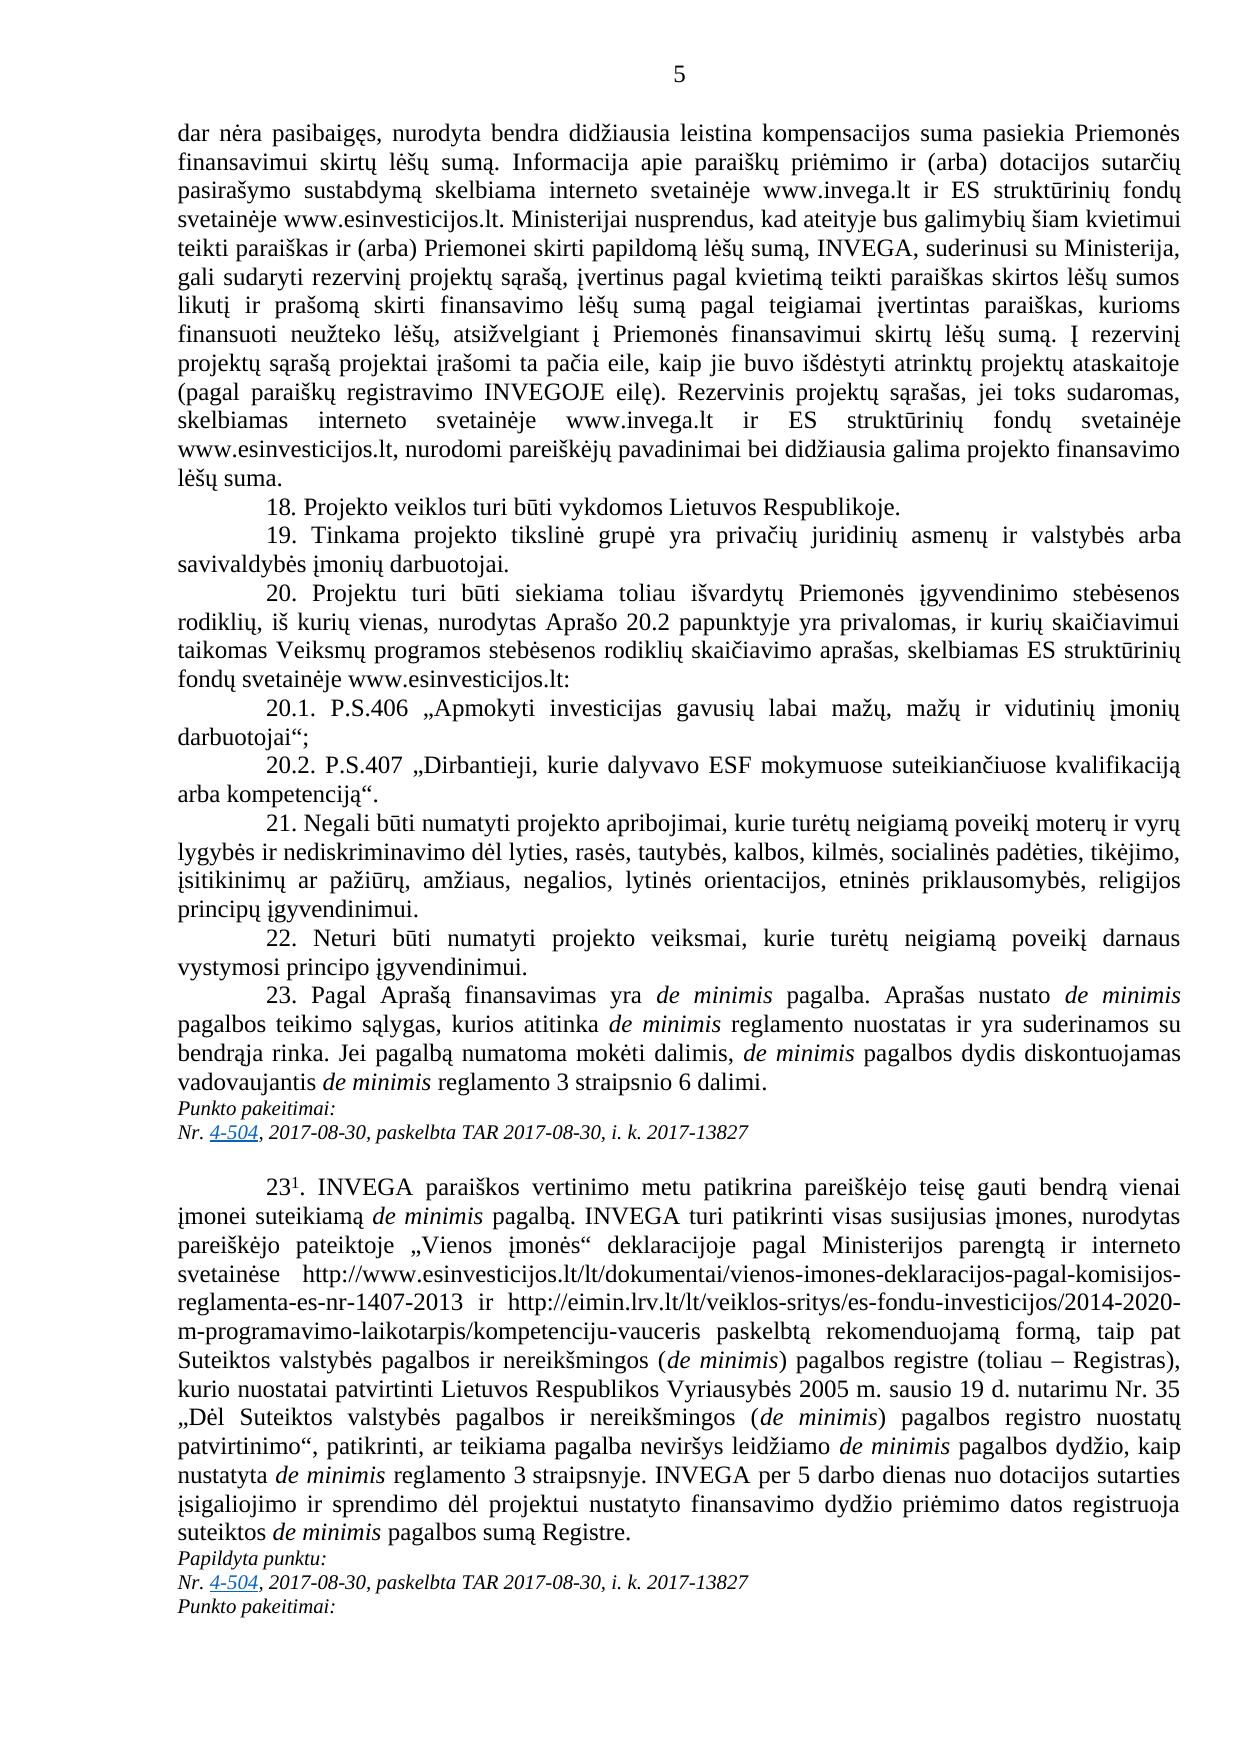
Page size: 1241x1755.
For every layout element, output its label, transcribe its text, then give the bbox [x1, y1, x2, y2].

text 23. Pagal Aprašą finansavimas yra de minimis pagalba. Aprašas nustato de minimis pagalbos teikimo sąlygas, kurios atitinka de minimis reglamento nuostatas ir yra suderinamos su bendrąja rinka. Jei pagalbą numatoma mokėti dalimis, de minimis pagalbos dydis diskontuojamas vadovaujantis de minimis reglamento 3 straipsnio 6 dalimi. [177, 981, 1181, 1096]
text 20.1. P.S.406 „Apmokyti investicijas gavusių labai mažų, mažų ir vidutinių įmonių darbuotojai“; [177, 693, 1181, 751]
text Nr. 4-504, 2017-08-30, paskelbta TAR 2017-08-30, i. k. 2017-13827 [177, 1570, 1181, 1594]
text 18. Projekto veiklos turi būti vykdomos Lietuvos Respublikoje. [177, 492, 1181, 521]
text Punkto pakeitimai: [177, 1096, 1181, 1120]
text 231. INVEGA paraiškos vertinimo metu patikrina pareiškėjo teisę gauti bendrą vienai įmonei suteikiamą de minimis pagalbą. INVEGA turi patikrinti visas susijusias įmones, nurodytas pareiškėjo pateiktoje „Vienos įmonės“ deklaracijoje pagal Ministerijos parengtą ir interneto svetainėse http://www.esinvesticijos.lt/lt/dokumentai/vienos-imones-deklaracijos-pagal-komisijos-reglamenta-es-nr-1407-2013 ir http://eimin.lrv.lt/lt/veiklos-sritys/es-fondu-investicijos/2014-2020-m-programavimo-laikotarpis/kompetenciju-vauceris paskelbtą rekomenduojamą formą, taip pat Suteiktos valstybės pagalbos ir nereikšmingos (de minimis) pagalbos registre (toliau – Registras), kurio nuostatai patvirtinti Lietuvos Respublikos Vyriausybės 2005 m. sausio 19 d. nutarimu Nr. 35 „Dėl Suteiktos valstybės pagalbos ir nereikšmingos (de minimis) pagalbos registro nuostatų patvirtinimo“, patikrinti, ar teikiama pagalba neviršys leidžiamo de minimis pagalbos dydžio, kaip nustatyta de minimis reglamento 3 straipsnyje. INVEGA per 5 darbo dienas nuo dotacijos sutarties įsigaliojimo ir sprendimo dėl projektui nustatyto finansavimo dydžio priėmimo datos registruoja suteiktos de minimis pagalbos sumą Registre. [177, 1172, 1181, 1546]
text dar nėra pasibaigęs, nurodyta bendra didžiausia leistina kompensacijos suma pasiekia Priemonės finansavimui skirtų lėšų sumą. Informacija apie paraiškų priėmimo ir (arba) dotacijos sutarčių pasirašymo sustabdymą skelbiama interneto svetainėje www.invega.lt ir ES struktūrinių fondų svetainėje www.esinvesticijos.lt. Ministerijai nusprendus, kad ateityje bus galimybių šiam kvietimui teikti paraiškas ir (arba) Priemonei skirti papildomą lėšų sumą, INVEGA, suderinusi su Ministerija, gali sudaryti rezervinį projektų sąrašą, įvertinus pagal kvietimą teikti paraiškas skirtos lėšų sumos likutį ir prašomą skirti finansavimo lėšų sumą pagal teigiamai įvertintas paraiškas, kurioms finansuoti neužteko lėšų, atsižvelgiant į Priemonės finansavimui skirtų lėšų sumą. Į rezervinį projektų sąrašą projektai įrašomi ta pačia eile, kaip jie buvo išdėstyti atrinktų projektų ataskaitoje (pagal paraiškų registravimo INVEGOJE eilę). Rezervinis projektų sąrašas, jei toks sudaromas, skelbiamas interneto svetainėje www.invega.lt ir ES struktūrinių fondų svetainėje www.esinvesticijos.lt, nurodomi pareiškėjų pavadinimai bei didžiausia galima projekto finansavimo lėšų suma. [177, 118, 1181, 492]
text Papildyta punktu: [177, 1546, 1181, 1570]
text 20. Projektu turi būti siekiama toliau išvardytų Priemonės įgyvendinimo stebėsenos rodiklių, iš kurių vienas, nurodytas Aprašo 20.2 papunktyje yra privalomas, ir kurių skaičiavimui taikomas Veiksmų programos stebėsenos rodiklių skaičiavimo aprašas, skelbiamas ES struktūrinių fondų svetainėje www.esinvesticijos.lt: [177, 578, 1181, 693]
text 19. Tinkama projekto tikslinė grupė yra privačių juridinių asmenų ir valstybės arba savivaldybės įmonių darbuotojai. [177, 521, 1181, 578]
text Nr. 4-504, 2017-08-30, paskelbta TAR 2017-08-30, i. k. 2017-13827 [177, 1120, 1181, 1144]
text 20.2. P.S.407 „Dirbantieji, kurie dalyvavo ESF mokymuose suteikiančiuose kvalifikaciją arba kompetenciją“. [177, 751, 1181, 808]
text Punkto pakeitimai: [177, 1594, 1181, 1618]
text 21. Negali būti numatyti projekto apribojimai, kurie turėtų neigiamą poveikį moterų ir vyrų lygybės ir nediskriminavimo dėl lyties, rasės, tautybės, kalbos, kilmės, socialinės padėties, tikėjimo, įsitikinimų ar pažiūrų, amžiaus, negalios, lytinės orientacijos, etninės priklausomybės, religijos principų įgyvendinimui. [177, 808, 1181, 923]
text 22. Neturi būti numatyti projekto veiksmai, kurie turėtų neigiamą poveikį darnaus vystymosi principo įgyvendinimui. [177, 923, 1181, 981]
